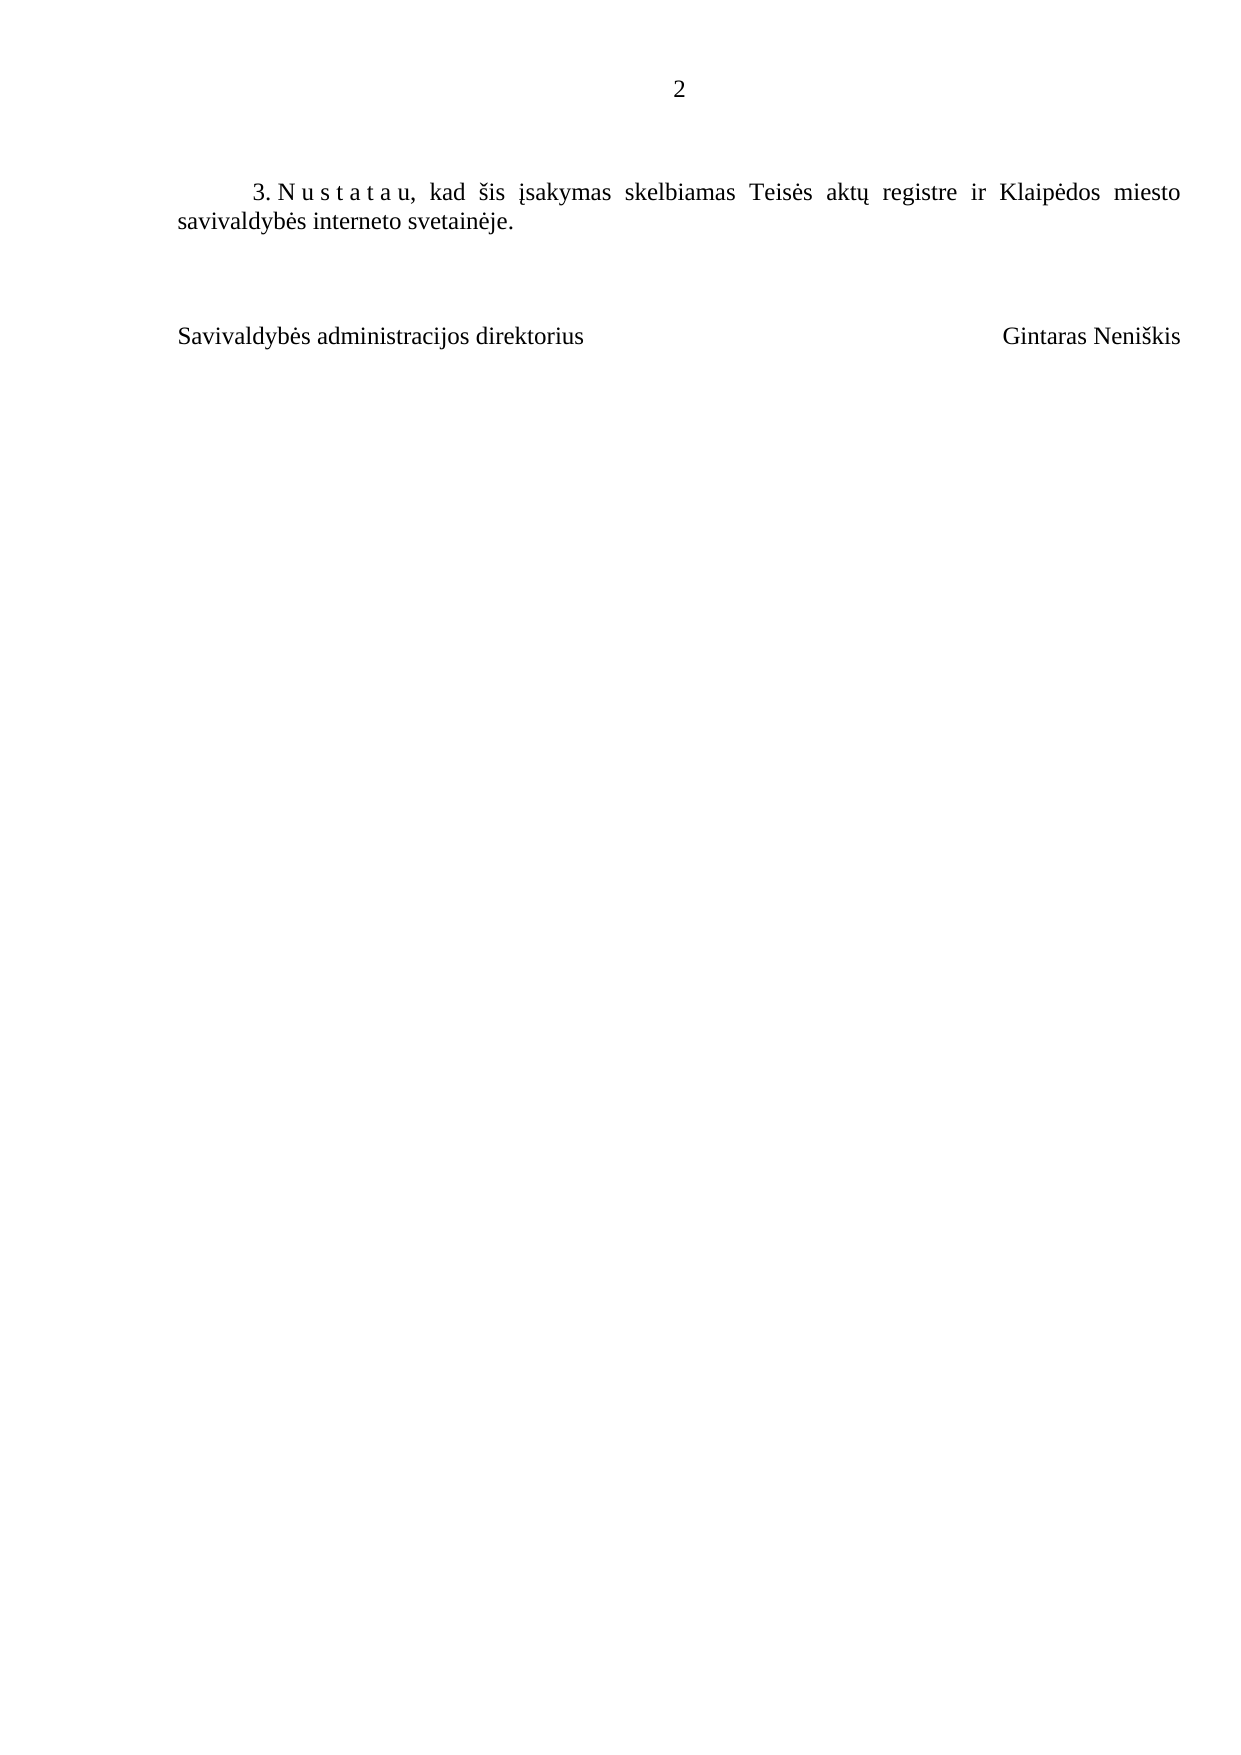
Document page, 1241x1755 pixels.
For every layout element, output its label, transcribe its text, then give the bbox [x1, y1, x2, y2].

text Savivaldybės administracijos direktorius Gintaras Neniškis [177, 321, 1181, 350]
text 3. Nustatau, kad šis įsakymas skelbiamas Teisės aktų registre ir Klaipėdos miesto savivaldybės interneto svetainėje. [177, 177, 1181, 235]
